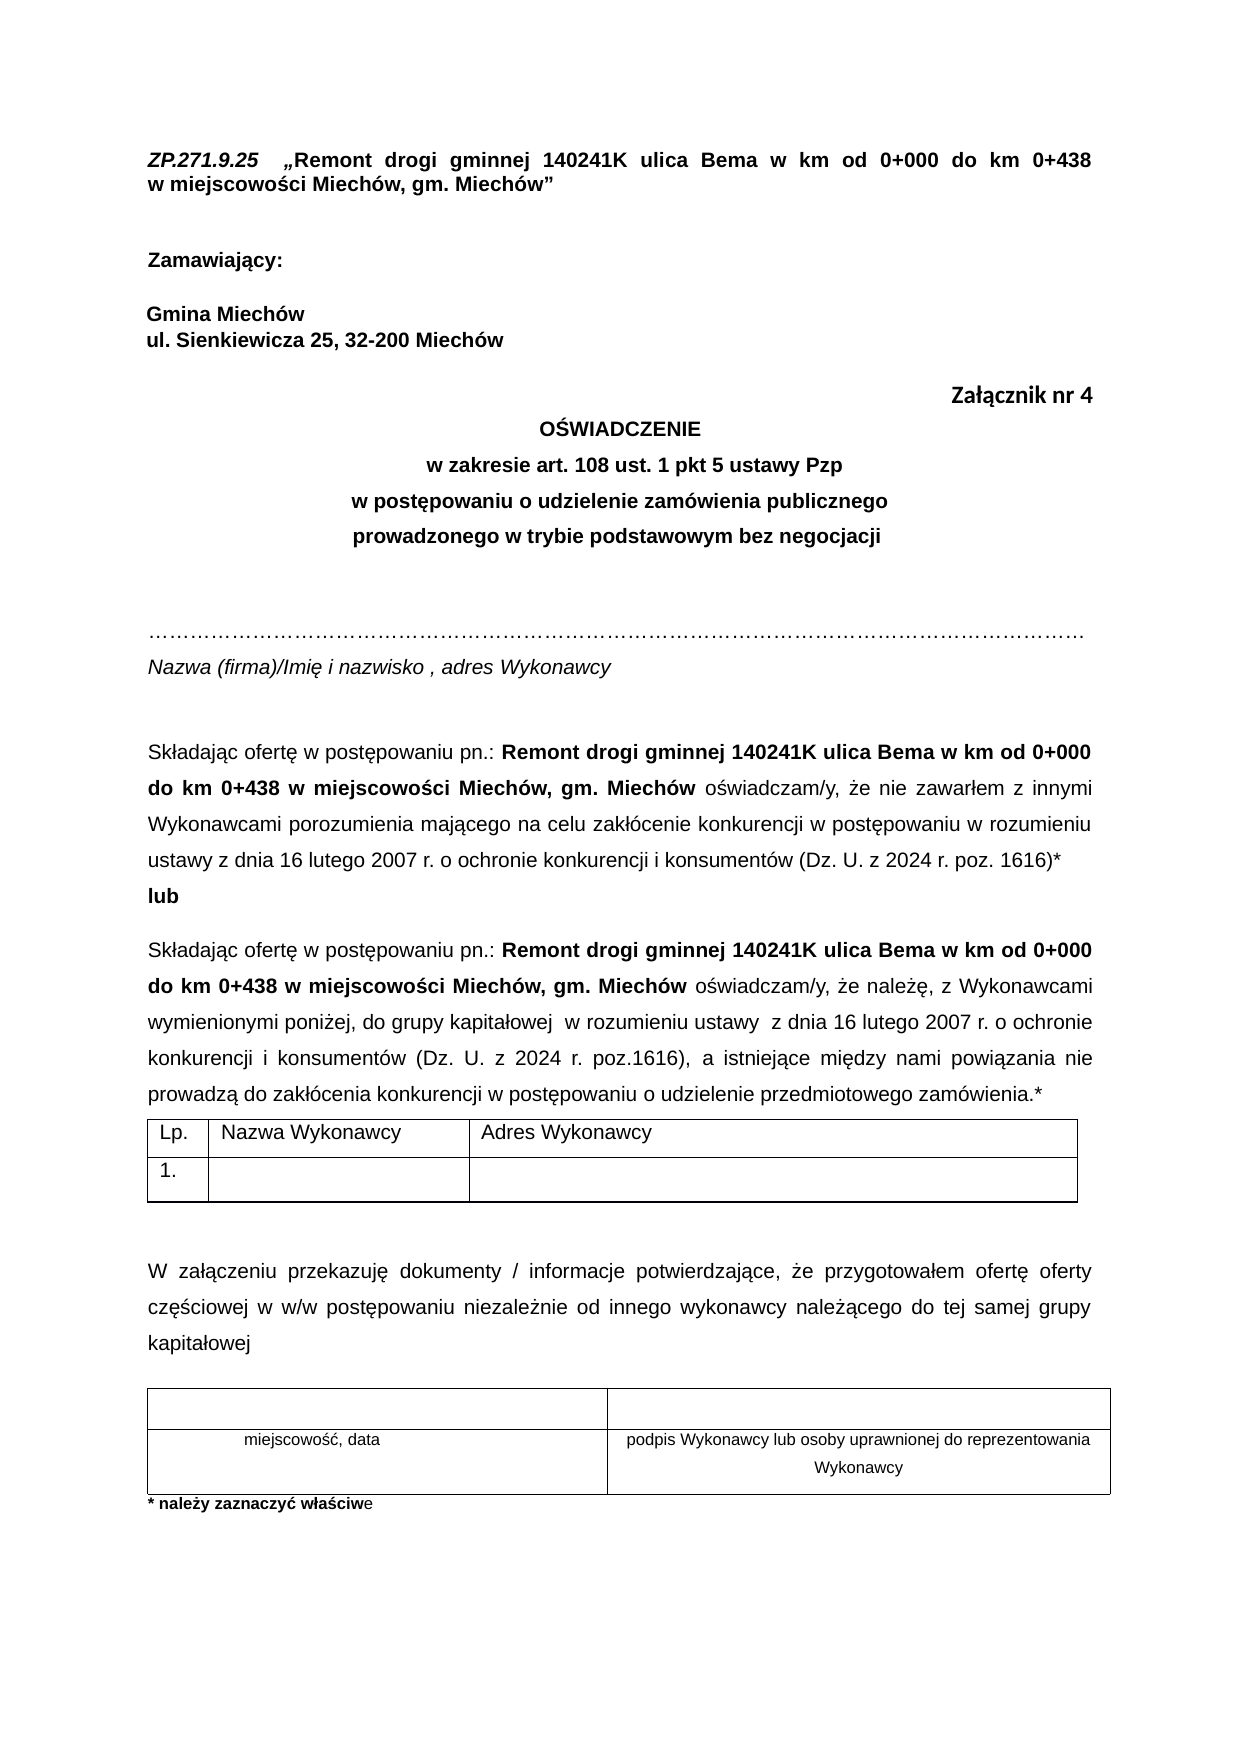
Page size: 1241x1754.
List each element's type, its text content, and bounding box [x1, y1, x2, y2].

table_header Nazwa Wykonawcy [209, 1120, 469, 1157]
text Składając ofertę w postępowaniu pn.: Remont drogi gminnej 140241K ulica Bema w km od 0+000 do km 0+438 w miejscowości Miechów, gm. Miechów oświadczam/y, że nie zawarłem z innymi Wykonawcami porozumienia mającego na celu zakłócenie konkurencji w postępowaniu w rozumieniu ustawy z dnia 16 lutego 2007 r. o ochronie konkurencji i konsumentów (Dz. U. z 2024 r. poz. 1616)* [148, 740, 1093, 872]
table_header Adres Wykonawcy [470, 1120, 1077, 1157]
table_cell 1. [148, 1158, 208, 1201]
text prowadzonego w trybie podstawowym bez negocjacji [177, 524, 1057, 548]
text W załączeniu przekazuję dokumenty / informacje potwierdzające, że przygotowałem ofertę oferty częściowej w w/w postępowaniu niezależnie od innego wykonawcy należącego do tej samej grupy kapitałowej [148, 1259, 1093, 1355]
text Załącznik nr 4 [148, 379, 1093, 409]
text Nazwa (firma)/Imię i nazwisko , adres Wykonawcy [148, 655, 1093, 679]
table_header [148, 1389, 607, 1429]
table_cell [209, 1158, 469, 1201]
table_cell [470, 1158, 1077, 1201]
text * należy zaznaczyć właściwe [148, 1495, 1093, 1513]
table_cell miejscowość, data [148, 1430, 607, 1493]
text OŚWIADCZENIE [148, 417, 1093, 441]
table_header Lp. [148, 1120, 208, 1157]
text w zakresie art. 108 ust. 1 pkt 5 ustawy Pzp [177, 452, 1093, 476]
text lub [148, 884, 1033, 908]
text ……………………………………………………………………………………………………………………… [148, 619, 1093, 643]
table_header [608, 1389, 1110, 1429]
text Składając ofertę w postępowaniu pn.: Remont drogi gminnej 140241K ulica Bema w km od 0+000 do km 0+438 w miejscowości Miechów, gm. Miechów oświadczam/y, że należę, z Wykonawcami wymienionymi poniżej, do grupy kapitałowej w rozumieniu ustawy z dnia 16 lutego 2007 r. o ochronie konkurencji i konsumentów (Dz. U. z 2024 r. poz.1616), a istniejące między nami powiązania nie prowadzą do zakłócenia konkurencji w postępowaniu o udzielenie przedmiotowego zamówienia.* [148, 938, 1093, 1105]
text Zamawiający: [148, 248, 1093, 272]
table_cell podpis Wykonawcy lub osoby uprawnionej do reprezentowania Wykonawcy [608, 1430, 1110, 1493]
text ul. Sienkiewicza 25, 32-200 Miechów [146, 328, 1093, 352]
text w postępowaniu o udzielenie zamówienia publicznego [177, 488, 1063, 512]
text ZP.271.9.25 „Remont drogi gminnej 140241K ulica Bema w km od 0+000 do km 0+438 w miejscowości Miechów, gm. Miechów” [148, 148, 1093, 196]
text Gmina Miechów [146, 302, 1093, 326]
